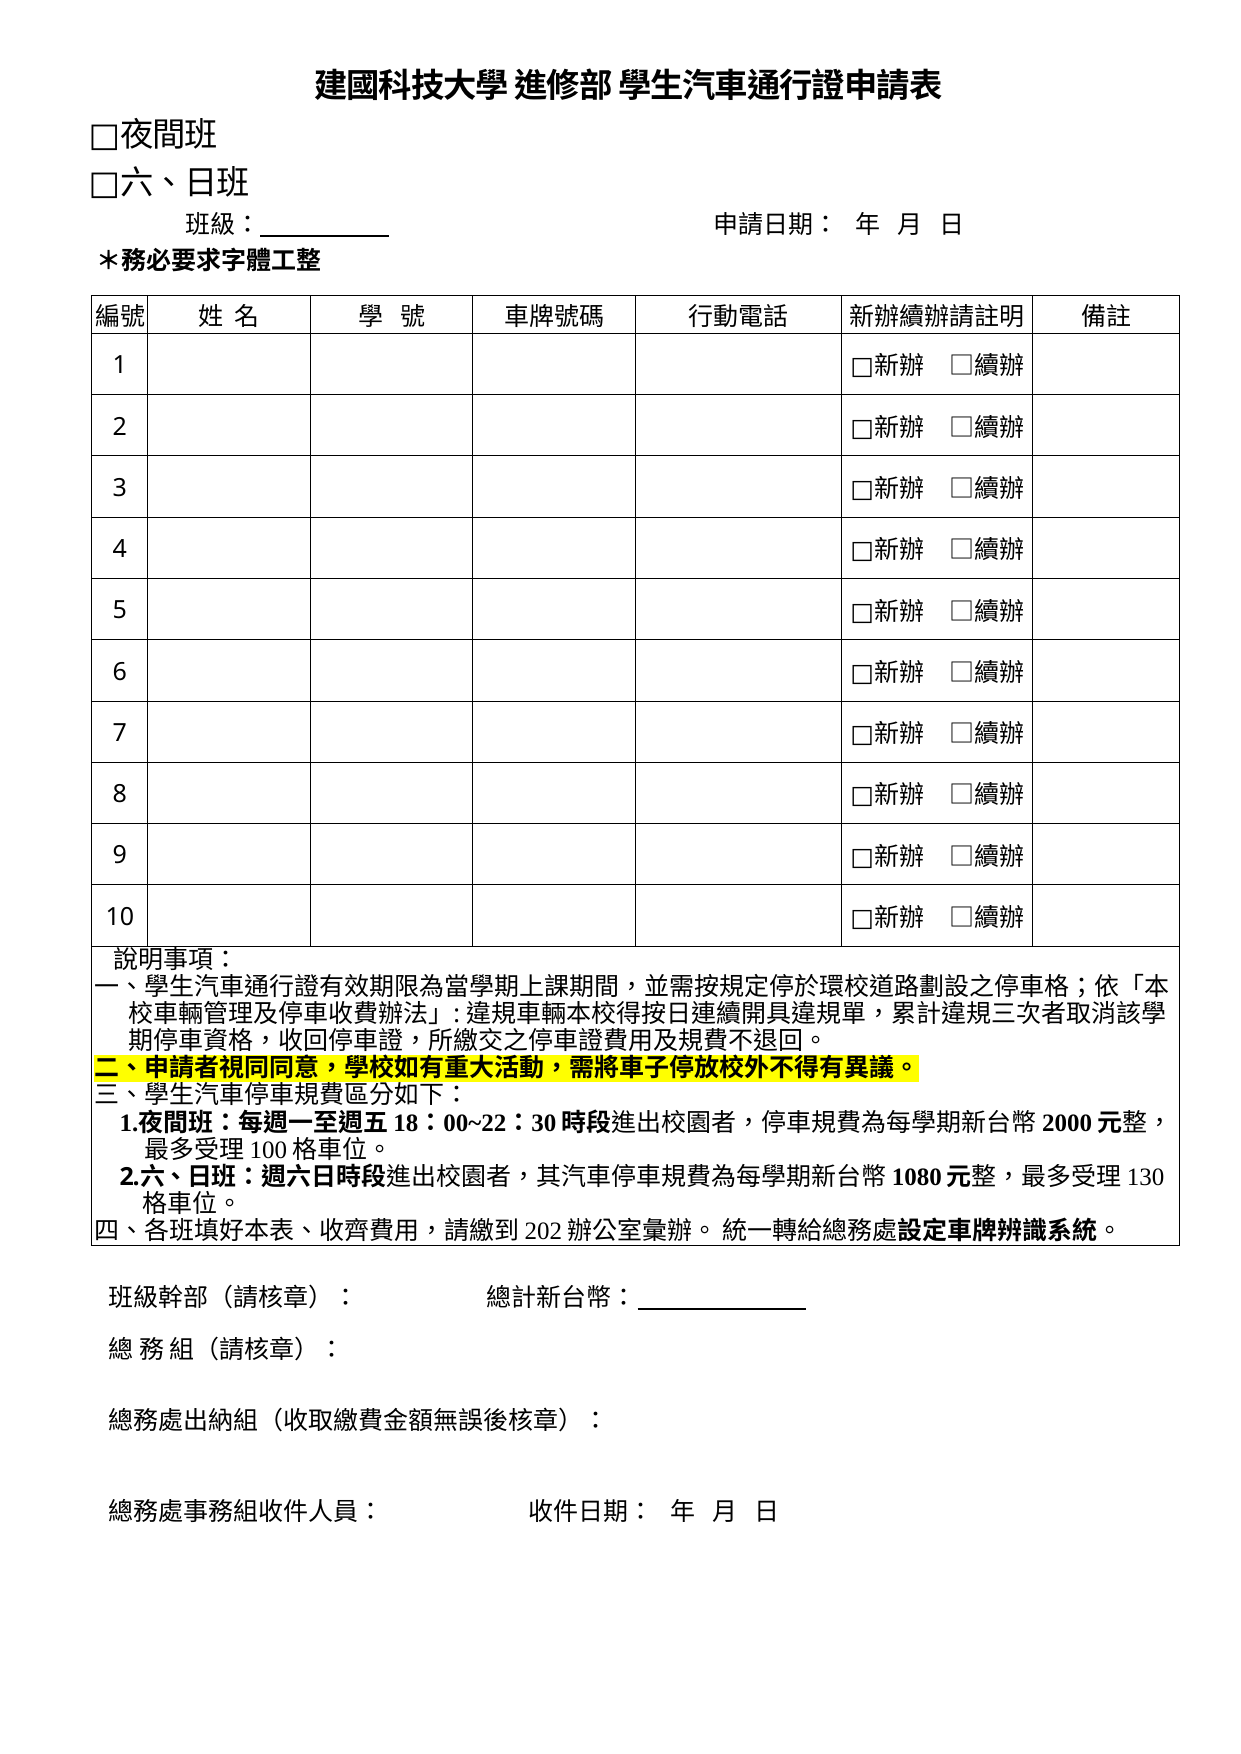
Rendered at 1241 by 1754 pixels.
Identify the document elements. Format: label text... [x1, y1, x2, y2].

table_header 姓 名 [148, 296, 310, 333]
table_cell [1033, 518, 1179, 578]
table_header 行動電話 [636, 296, 841, 333]
table_cell 1 [92, 334, 147, 394]
text □夜間班 [71, 107, 1169, 156]
text ＊務必要求字體工整 [71, 240, 1148, 277]
table_cell [1033, 640, 1179, 701]
table_cell [1033, 579, 1179, 639]
table_cell □新辦 □續辦 [842, 579, 1032, 639]
table_cell [148, 702, 310, 762]
table_cell [473, 824, 635, 884]
table_cell [473, 518, 635, 578]
table_cell [311, 334, 472, 394]
table_cell [148, 456, 310, 517]
table_cell [1033, 763, 1179, 823]
text 總 務 組（請核章）： [71, 1317, 1169, 1369]
table_cell [636, 334, 841, 394]
table_cell [311, 395, 472, 455]
text 總務處事務組收件人員： 收件日期： 年 月 日 [71, 1492, 1169, 1528]
table_cell [311, 518, 472, 578]
table_cell [1033, 334, 1179, 394]
table_cell 7 [92, 702, 147, 762]
table_cell 8 [92, 763, 147, 823]
table_cell [311, 640, 472, 701]
table_cell □新辦 □續辦 [842, 640, 1032, 701]
table_cell [148, 763, 310, 823]
table_cell 6 [92, 640, 147, 701]
table_cell [636, 640, 841, 701]
table_cell [473, 456, 635, 517]
table_cell □新辦 □續辦 [842, 395, 1032, 455]
table_cell [636, 824, 841, 884]
table_cell □新辦 □續辦 [842, 824, 1032, 884]
text 班級幹部（請核章）： 總計新台幣： [71, 1264, 1169, 1317]
table_cell [311, 763, 472, 823]
table_cell 5 [92, 579, 147, 639]
table_cell [473, 640, 635, 701]
table_cell [636, 885, 841, 946]
table_cell □新辦 □續辦 [842, 334, 1032, 394]
table_cell [148, 640, 310, 701]
table_cell [148, 518, 310, 578]
table_cell [1033, 885, 1179, 946]
table_cell 說明事項： 一、學生汽車通行證有效期限為當學期上課期間，並需按規定停於環校道路劃設之停車格；依「本校車輛管理及停車收費辦法」: 違規車輛本校得按日連續開具違規單，累計違規三次者取消該學期停車資格，收回停車證，所繳交之停車證費用及規費不退回。 二、申請者視同同意，學校如有重大活動，需將車子停放校外不得有異議。 三、學生汽車停車規費區分如下： 1.夜間班：每週一至週五18：00~22：30時段進出校園者，停車規費為每學期新台幣 2000元整，最多受理100格車位。 2.六、日班：週六日時段進出校園者，其汽車停車規費為每學期新台幣1080元整，最多受理130格車位。 四、各班填好本表、收齊費用，請繳到202辦公室彙辦。 統一轉給總務處設定車牌辨識系統。 [92, 947, 1179, 1245]
table_cell [473, 885, 635, 946]
table_cell 2 [92, 395, 147, 455]
table_cell [148, 579, 310, 639]
table_header 編號 [92, 296, 147, 333]
table_cell □新辦 □續辦 [842, 456, 1032, 517]
table_cell [636, 763, 841, 823]
table_cell 9 [92, 824, 147, 884]
table_cell [473, 702, 635, 762]
text □六、日班 [71, 156, 1169, 204]
table_cell [311, 579, 472, 639]
table_header 新辦續辦請註明 [842, 296, 1032, 333]
table_cell [636, 702, 841, 762]
table_cell 10 [92, 885, 147, 946]
table_cell [473, 579, 635, 639]
table_cell [1033, 702, 1179, 762]
table_cell □新辦 □續辦 [842, 885, 1032, 946]
table_cell [473, 334, 635, 394]
table_header 備註 [1033, 296, 1179, 333]
table_cell [636, 518, 841, 578]
table_cell □新辦 □續辦 [842, 518, 1032, 578]
table_cell [311, 702, 472, 762]
table_cell [1033, 456, 1179, 517]
table_cell [311, 824, 472, 884]
text 建國科技大學 進修部 學生汽車通行證申請表 [71, 59, 1169, 107]
table_cell [148, 395, 310, 455]
table_cell [636, 395, 841, 455]
table_cell [311, 456, 472, 517]
table_cell [473, 763, 635, 823]
table_cell [311, 885, 472, 946]
table_cell [473, 395, 635, 455]
table_cell □新辦 □續辦 [842, 763, 1032, 823]
table_cell □新辦 □續辦 [842, 702, 1032, 762]
table_header 學 號 [311, 296, 472, 333]
text 班級： 申請日期： 年 月 日 [71, 204, 1169, 240]
table_cell [1033, 395, 1179, 455]
table_header 車牌號碼 [473, 296, 635, 333]
table_cell [148, 885, 310, 946]
table_cell [148, 824, 310, 884]
table_cell [1033, 824, 1179, 884]
table_cell [636, 579, 841, 639]
table_cell [148, 334, 310, 394]
text 總務處出納組（收取繳費金額無誤後核章）： [71, 1387, 1169, 1439]
table_cell 3 [92, 456, 147, 517]
table_cell 4 [92, 518, 147, 578]
table_cell [636, 456, 841, 517]
